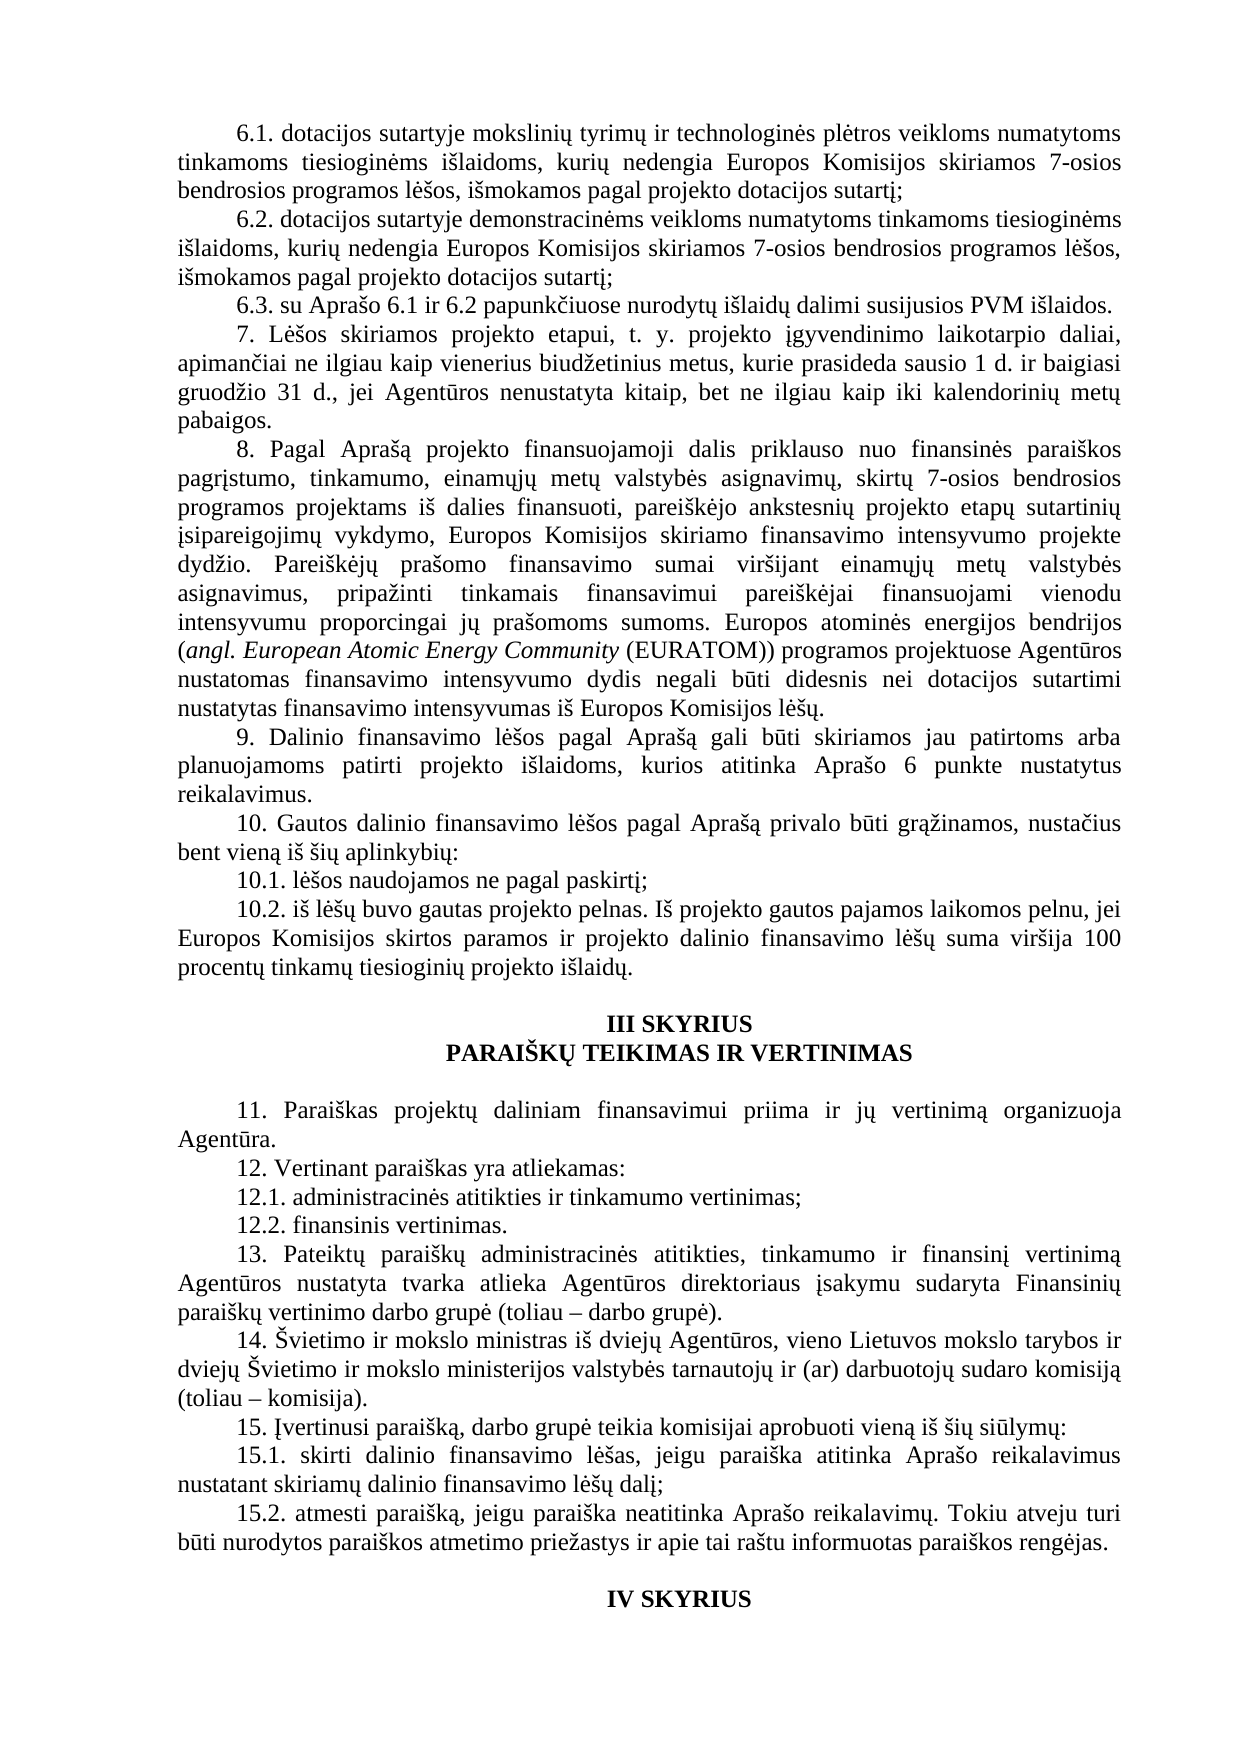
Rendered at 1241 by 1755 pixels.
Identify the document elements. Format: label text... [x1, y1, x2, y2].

text 6.1. dotacijos sutartyje mokslinių tyrimų ir technologinės plėtros veikloms numatytoms tinkamoms tiesioginėms išlaidoms, kurių nedengia Europos Komisijos skiriamos 7-osios bendrosios programos lėšos, išmokamos pagal projekto dotacijos sutartį; [177, 118, 1122, 204]
text 7. Lėšos skiriamos projekto etapui, t. y. projekto įgyvendinimo laikotarpio daliai, apimančiai ne ilgiau kaip vienerius biudžetinius metus, kurie prasideda sausio 1 d. ir baigiasi gruodžio 31 d., jei Agentūros nenustatyta kitaip, bet ne ilgiau kaip iki kalendorinių metų pabaigos. [177, 319, 1122, 434]
text 12.1. administracinės atitikties ir tinkamumo vertinimas; [177, 1182, 1122, 1211]
text 11. Paraiškas projektų daliniam finansavimui priima ir jų vertinimą organizuoja Agentūra. [177, 1096, 1122, 1153]
text III SKYRIUS [177, 1009, 1122, 1038]
text 6.3. su Aprašo 6.1 ir 6.2 papunkčiuose nurodytų išlaidų dalimi susijusios PVM išlaidos. [177, 291, 1122, 319]
text 10.1. lėšos naudojamos ne pagal paskirtį; [177, 866, 1122, 894]
text 12.2. finansinis vertinimas. [177, 1211, 1122, 1239]
text 13. Pateiktų paraiškų administracinės atitikties, tinkamumo ir finansinį vertinimą Agentūros nustatyta tvarka atlieka Agentūros direktoriaus įsakymu sudaryta Finansinių paraiškų vertinimo darbo grupė (toliau – darbo grupė). [177, 1239, 1122, 1326]
text 12. Vertinant paraiškas yra atliekamas: [177, 1153, 1122, 1182]
text 14. Švietimo ir mokslo ministras iš dviejų Agentūros, vieno Lietuvos mokslo tarybos ir dviejų Švietimo ir mokslo ministerijos valstybės tarnautojų ir (ar) darbuotojų sudaro komisiją (toliau – komisija). [177, 1326, 1122, 1412]
text 9. Dalinio finansavimo lėšos pagal Aprašą gali būti skiriamos jau patirtoms arba planuojamoms patirti projekto išlaidoms, kurios atitinka Aprašo 6 punkte nustatytus reikalavimus. [177, 722, 1122, 808]
text 15.2. atmesti paraišką, jeigu paraiška neatitinka Aprašo reikalavimų. Tokiu atveju turi būti nurodytos paraiškos atmetimo priežastys ir apie tai raštu informuotas paraiškos rengėjas. [177, 1498, 1122, 1556]
text 8. Pagal Aprašą projekto finansuojamoji dalis priklauso nuo finansinės paraiškos pagrįstumo, tinkamumo, einamųjų metų valstybės asignavimų, skirtų 7-osios bendrosios programos projektams iš dalies finansuoti, pareiškėjo ankstesnių projekto etapų sutartinių įsipareigojimų vykdymo, Europos Komisijos skiriamo finansavimo intensyvumo projekte dydžio. Pareiškėjų prašomo finansavimo sumai viršijant einamųjų metų valstybės asignavimus, pripažinti tinkamais finansavimui pareiškėjai finansuojami vienodu intensyvumu proporcingai jų prašomoms sumoms. Europos atominės energijos bendrijos (angl. European Atomic Energy Community (EURATOM)) programos projektuose Agentūros nustatomas finansavimo intensyvumo dydis negali būti didesnis nei dotacijos sutartimi nustatytas finansavimo intensyvumas iš Europos Komisijos lėšų. [177, 434, 1122, 722]
text PARAIŠKŲ TEIKIMAS IR VERTINIMAS [177, 1038, 1122, 1067]
text 15.1. skirti dalinio finansavimo lėšas, jeigu paraiška atitinka Aprašo reikalavimus nustatant skiriamų dalinio finansavimo lėšų dalį; [177, 1441, 1122, 1498]
text 10. Gautos dalinio finansavimo lėšos pagal Aprašą privalo būti grąžinamos, nustačius bent vieną iš šių aplinkybių: [177, 808, 1122, 866]
text 15. Įvertinusi paraišką, darbo grupė teikia komisijai aprobuoti vieną iš šių siūlymų: [177, 1412, 1122, 1441]
text 10.2. iš lėšų buvo gautas projekto pelnas. Iš projekto gautos pajamos laikomos pelnu, jei Europos Komisijos skirtos paramos ir projekto dalinio finansavimo lėšų suma viršija 100 procentų tinkamų tiesioginių projekto išlaidų. [177, 894, 1122, 981]
text 6.2. dotacijos sutartyje demonstracinėms veikloms numatytoms tinkamoms tiesioginėms išlaidoms, kurių nedengia Europos Komisijos skiriamos 7-osios bendrosios programos lėšos, išmokamos pagal projekto dotacijos sutartį; [177, 204, 1122, 291]
text IV SKYRIUS [177, 1584, 1122, 1613]
